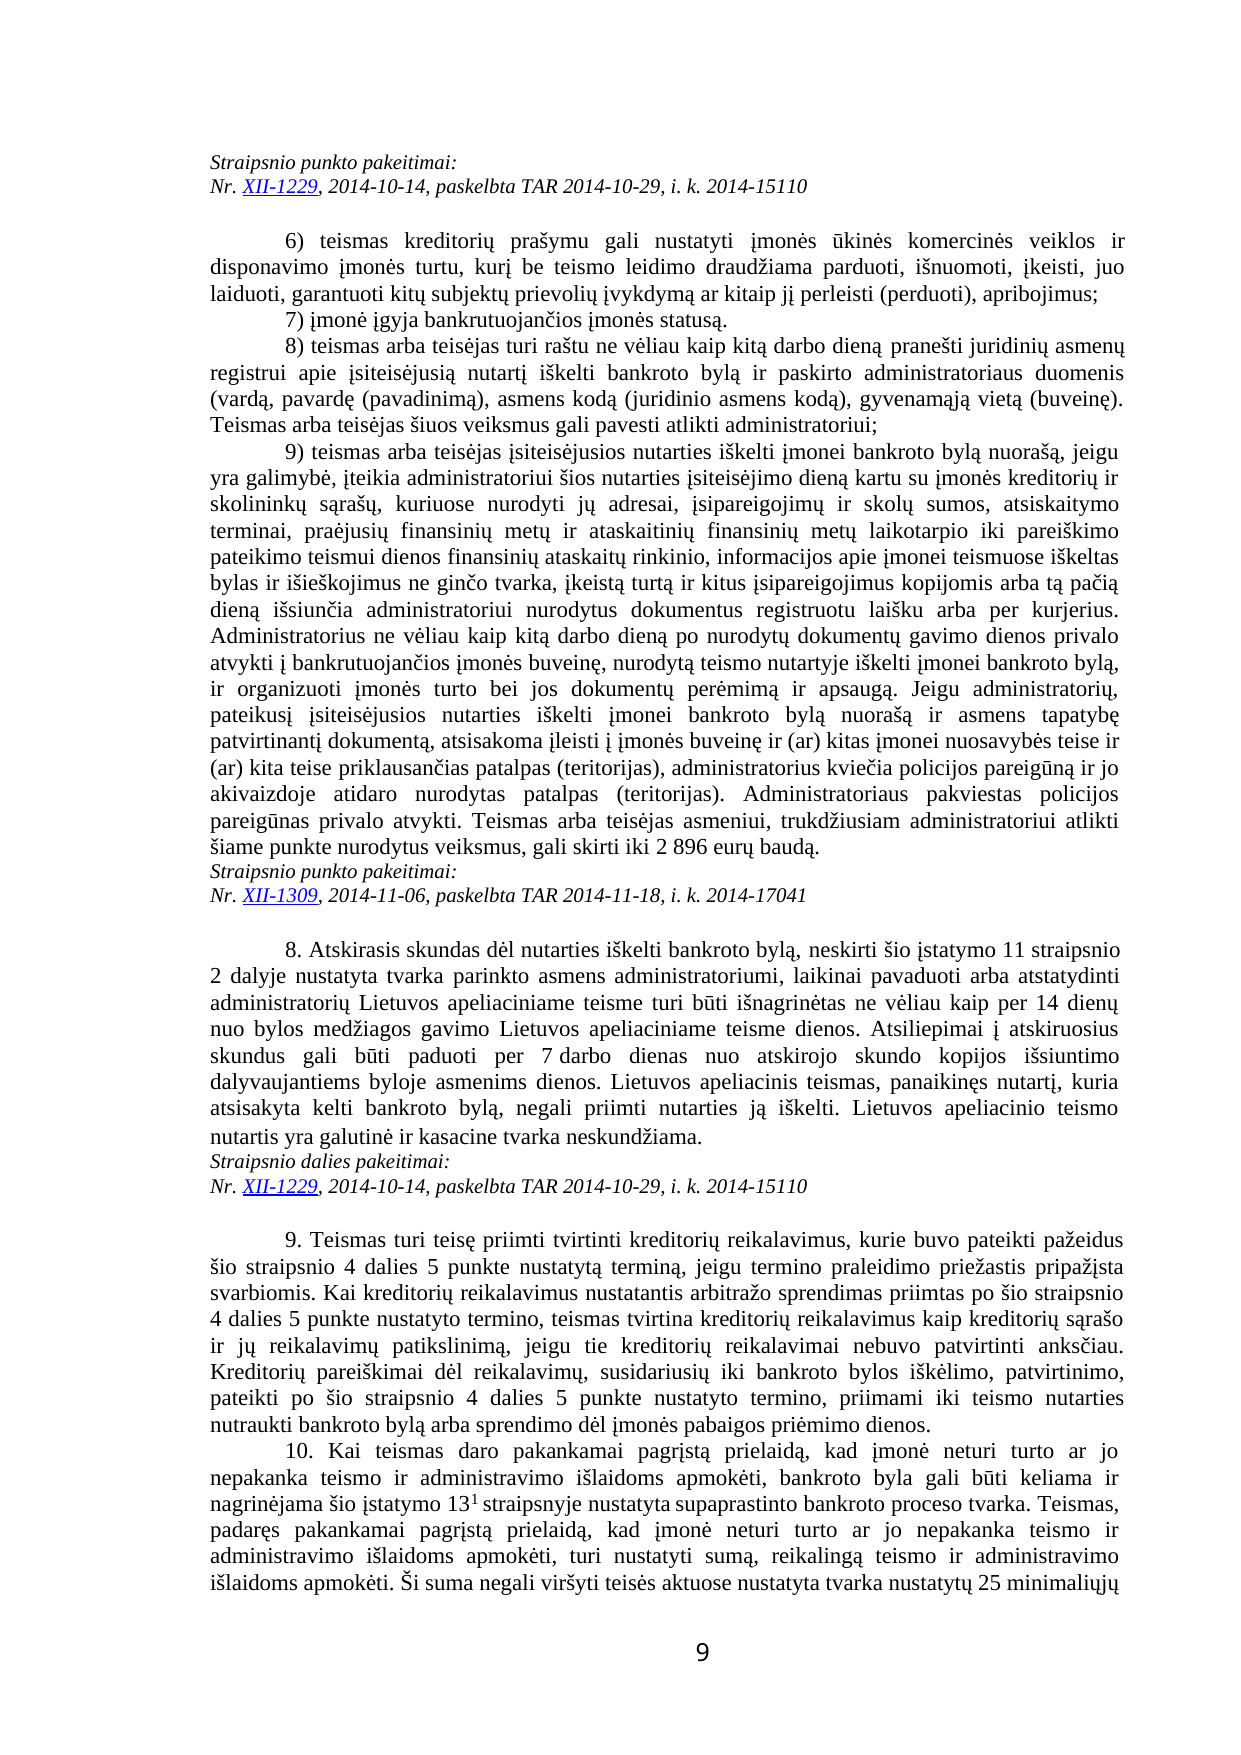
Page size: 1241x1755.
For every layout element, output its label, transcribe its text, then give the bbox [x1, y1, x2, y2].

text 8) teismas arba teisėjas turi raštu ne vėliau kaip kitą darbo dieną pranešti juridinių asmenų registrui apie įsiteisėjusią nutartį iškelti bankroto bylą ir paskirto administratoriaus duomenis (vardą, pavardę (pavadinimą), asmens kodą (juridinio asmens kodą), gyvenamąją vietą (buveinę). Teismas arba teisėjas šiuos veiksmus gali pavesti atlikti administratoriui; [210, 332, 1126, 438]
text 7) įmonė įgyja bankrutuojančios įmonės statusą. [210, 306, 1126, 332]
text Nr. XII-1309, 2014-11-06, paskelbta TAR 2014-11-18, i. k. 2014-17041 [210, 883, 1120, 907]
text Straipsnio punkto pakeitimai: [210, 859, 1120, 883]
text 6) teismas kreditorių prašymu gali nustatyti įmonės ūkinės komercinės veiklos ir disponavimo įmonės turtu, kurį be teismo leidimo draudžiama parduoti, išnuomoti, įkeisti, juo laiduoti, garantuoti kitų subjektų prievolių įvykdymą ar kitaip jį perleisti (perduoti), apribojimus; [210, 227, 1126, 306]
text 8. Atskirasis skundas dėl nutarties iškelti bankroto bylą, neskirti šio įstatymo 11 straipsnio 2 dalyje nustatyta tvarka parinkto asmens administratoriumi, laikinai pavaduoti arba atstatydinti administratorių Lietuvos apeliaciniame teisme turi būti išnagrinėtas ne vėliau kaip per 14 dienų nuo bylos medžiagos gavimo Lietuvos apeliaciniame teisme dienos. Atsiliepimai į atskiruosius skundus gali būti paduoti per 7 darbo dienas nuo atskirojo skundo kopijos išsiuntimo dalyvaujantiems byloje asmenims dienos. Lietuvos apeliacinis teismas, panaikinęs nutartį, kuria atsisakyta kelti bankroto bylą, negali priimti nutarties ją iškelti. Lietuvos apeliacinio teismo nutartis yra galutinė ir kasacine tvarka neskundžiama. [210, 936, 1120, 1149]
text 10. Kai teismas daro pakankamai pagrįstą prielaidą, kad įmonė neturi turto ar jo nepakanka teismo ir administravimo išlaidoms apmokėti, bankroto byla gali būti keliama ir nagrinėjama šio įstatymo 131 straipsnyje nustatyta supaprastinto bankroto proceso tvarka. Teismas, padaręs pakankamai pagrįstą prielaidą, kad įmonė neturi turto ar jo nepakanka teismo ir administravimo išlaidoms apmokėti, turi nustatyti sumą, reikalingą teismo ir administravimo išlaidoms apmokėti. Ši suma negali viršyti teisės aktuose nustatyta tvarka nustatytų 25 minimaliųjų [210, 1437, 1120, 1595]
text 9. Teismas turi teisę priimti tvirtinti kreditorių reikalavimus, kurie buvo pateikti pažeidus šio straipsnio 4 dalies 5 punkte nustatytą terminą, jeigu termino praleidimo priežastis pripažįsta svarbiomis. Kai kreditorių reikalavimus nustatantis arbitražo sprendimas priimtas po šio straipsnio 4 dalies 5 punkte nustatyto termino, teismas tvirtina kreditorių reikalavimus kaip kreditorių sąrašo ir jų reikalavimų patikslinimą, jeigu tie kreditorių reikalavimai nebuvo patvirtinti anksčiau. Kreditorių pareiškimai dėl reikalavimų, susidariusių iki bankroto bylos iškėlimo, patvirtinimo, pateikti po šio straipsnio 4 dalies 5 punkte nustatyto termino, priimami iki teismo nutarties nutraukti bankroto bylą arba sprendimo dėl įmonės pabaigos priėmimo dienos. [210, 1226, 1126, 1437]
text Straipsnio punkto pakeitimai: [210, 150, 1120, 174]
text Nr. XII-1229, 2014-10-14, paskelbta TAR 2014-10-29, i. k. 2014-15110 [210, 174, 1120, 198]
text Straipsnio dalies pakeitimai: [210, 1149, 1120, 1173]
text 9) teismas arba teisėjas įsiteisėjusios nutarties iškelti įmonei bankroto bylą nuorašą, jeigu yra galimybė, įteikia administratoriui šios nutarties įsiteisėjimo dieną kartu su įmonės kreditorių ir skolininkų sąrašų, kuriuose nurodyti jų adresai, įsipareigojimų ir skolų sumos, atsiskaitymo terminai, praėjusių finansinių metų ir ataskaitinių finansinių metų laikotarpio iki pareiškimo pateikimo teismui dienos finansinių ataskaitų rinkinio, informacijos apie įmonei teismuose iškeltas bylas ir išieškojimus ne ginčo tvarka, įkeistą turtą ir kitus įsipareigojimus kopijomis arba tą pačią dieną išsiunčia administratoriui nurodytus dokumentus registruotu laišku arba per kurjerius. Administratorius ne vėliau kaip kitą darbo dieną po nurodytų dokumentų gavimo dienos privalo atvykti į bankrutuojančios įmonės buveinę, nurodytą teismo nutartyje iškelti įmonei bankroto bylą, ir organizuoti įmonės turto bei jos dokumentų perėmimą ir apsaugą. Jeigu administratorių, pateikusį įsiteisėjusios nutarties iškelti įmonei bankroto bylą nuorašą ir asmens tapatybę patvirtinantį dokumentą, atsisakoma įleisti į įmonės buveinę ir (ar) kitas įmonei nuosavybės teise ir (ar) kita teise priklausančias patalpas (teritorijas), administratorius kviečia policijos pareigūną ir jo akivaizdoje atidaro nurodytas patalpas (teritorijas). Administratoriaus pakviestas policijos pareigūnas privalo atvykti. Teismas arba teisėjas asmeniui, trukdžiusiam administratoriui atlikti šiame punkte nurodytus veiksmus, gali skirti iki 2 896 eurų baudą. [210, 438, 1120, 859]
text Nr. XII-1229, 2014-10-14, paskelbta TAR 2014-10-29, i. k. 2014-15110 [210, 1173, 1120, 1198]
